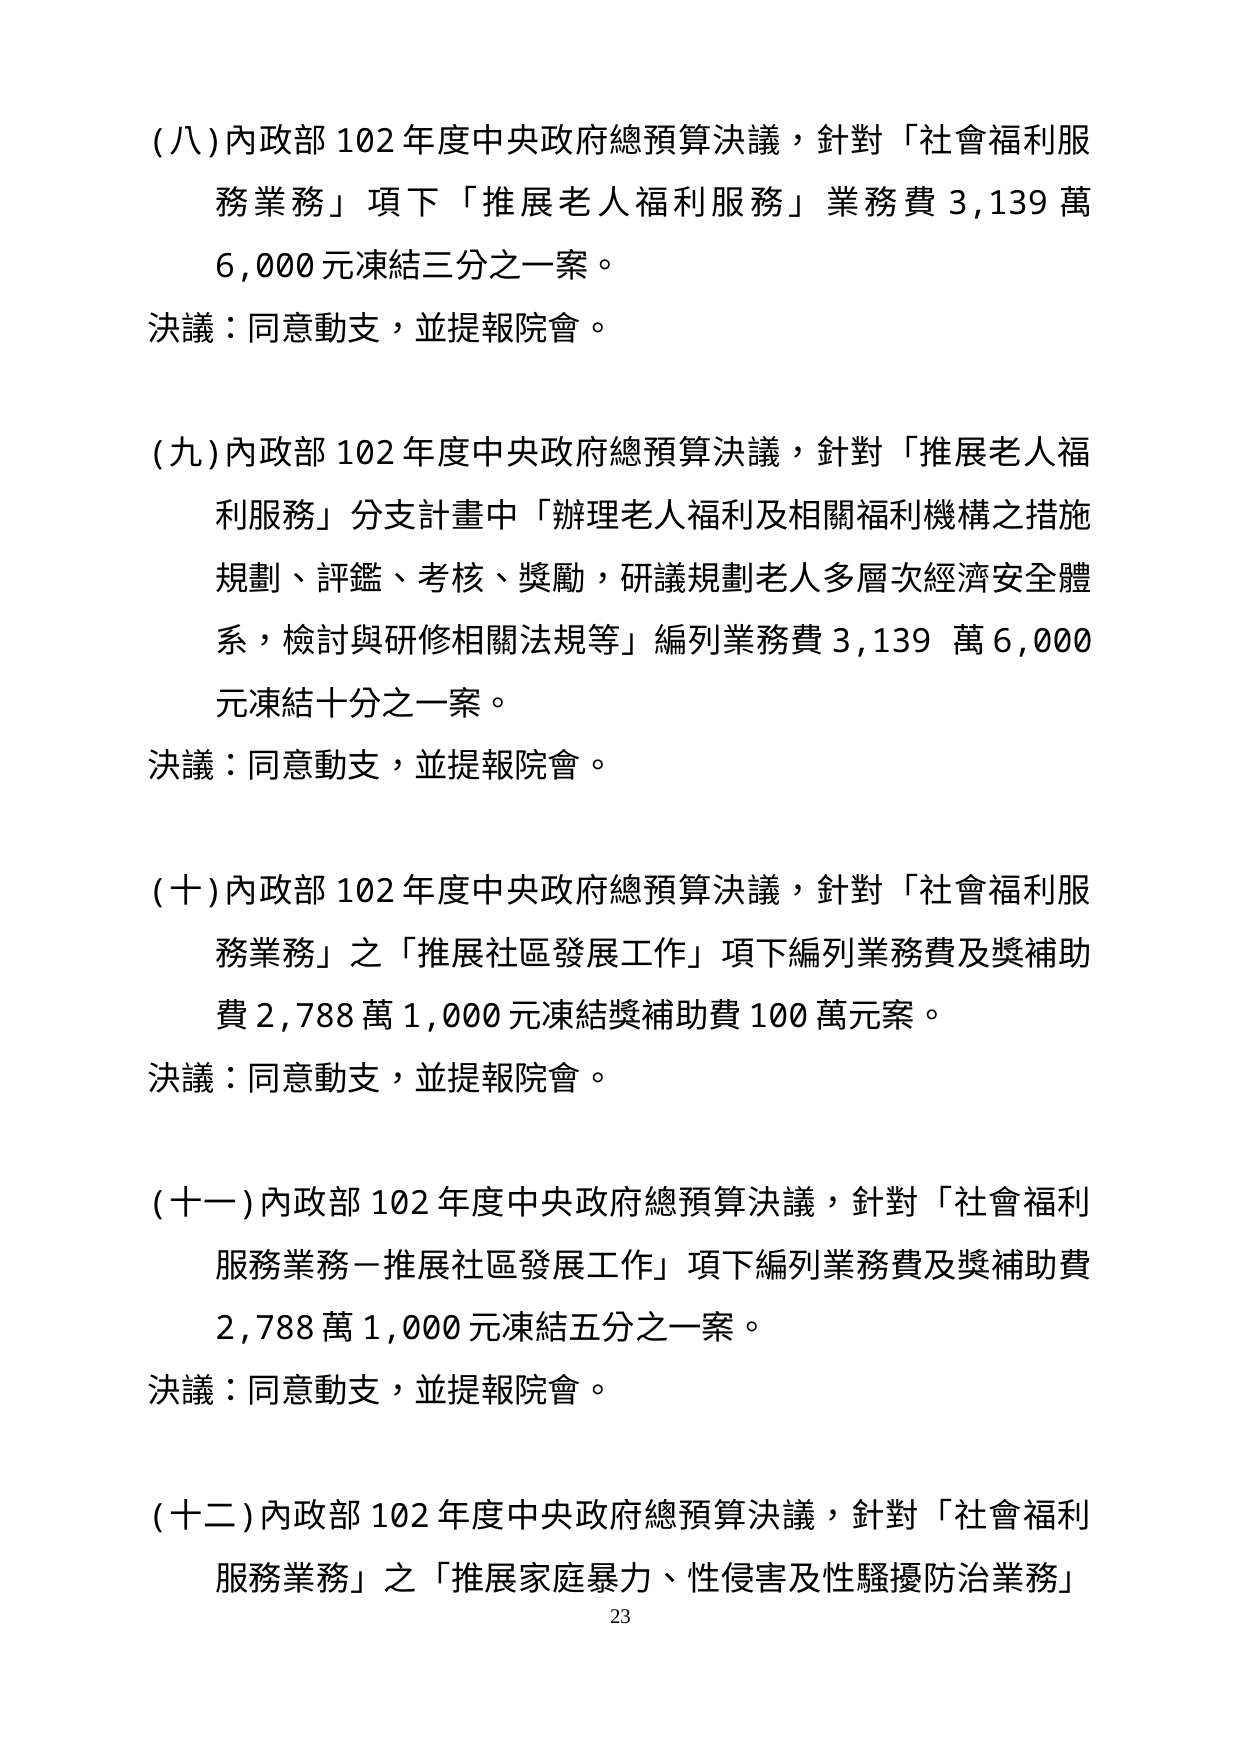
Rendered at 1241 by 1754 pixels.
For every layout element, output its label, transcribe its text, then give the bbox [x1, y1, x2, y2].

text 決議：同意動支，並提報院會。 [148, 721, 1092, 784]
text (十二)內政部102年度中央政府總預算決議，針對「社會福利服務業務」之「推展家庭暴力、性侵害及性騷擾防治業務」 [148, 1471, 1092, 1596]
text 決議：同意動支，並提報院會。 [148, 284, 1092, 346]
text 決議：同意動支，並提報院會。 [148, 1346, 1092, 1409]
text (十)內政部102年度中央政府總預算決議，針對「社會福利服務業務」之「推展社區發展工作」項下編列業務費及獎補助費2,788萬1,000元凍結獎補助費100萬元案。 [148, 846, 1092, 1034]
text (八)內政部102年度中央政府總預算決議，針對「社會福利服務業務」項下「推展老人福利服務」業務費3,139萬6,000元凍結三分之一案。 [148, 96, 1092, 284]
text 決議：同意動支，並提報院會。 [148, 1034, 1092, 1096]
text (九)內政部102年度中央政府總預算決議，針對「推展老人福利服務」分支計畫中「辦理老人福利及相關福利機構之措施規劃、評鑑、考核、獎勵，研議規劃老人多層次經濟安全體系，檢討與研修相關法規等」編列業務費3,139 萬6,000元凍結十分之一案。 [148, 409, 1092, 721]
text (十一)內政部102年度中央政府總預算決議，針對「社會福利服務業務－推展社區發展工作」項下編列業務費及獎補助費2,788萬1,000元凍結五分之一案。 [148, 1159, 1092, 1346]
